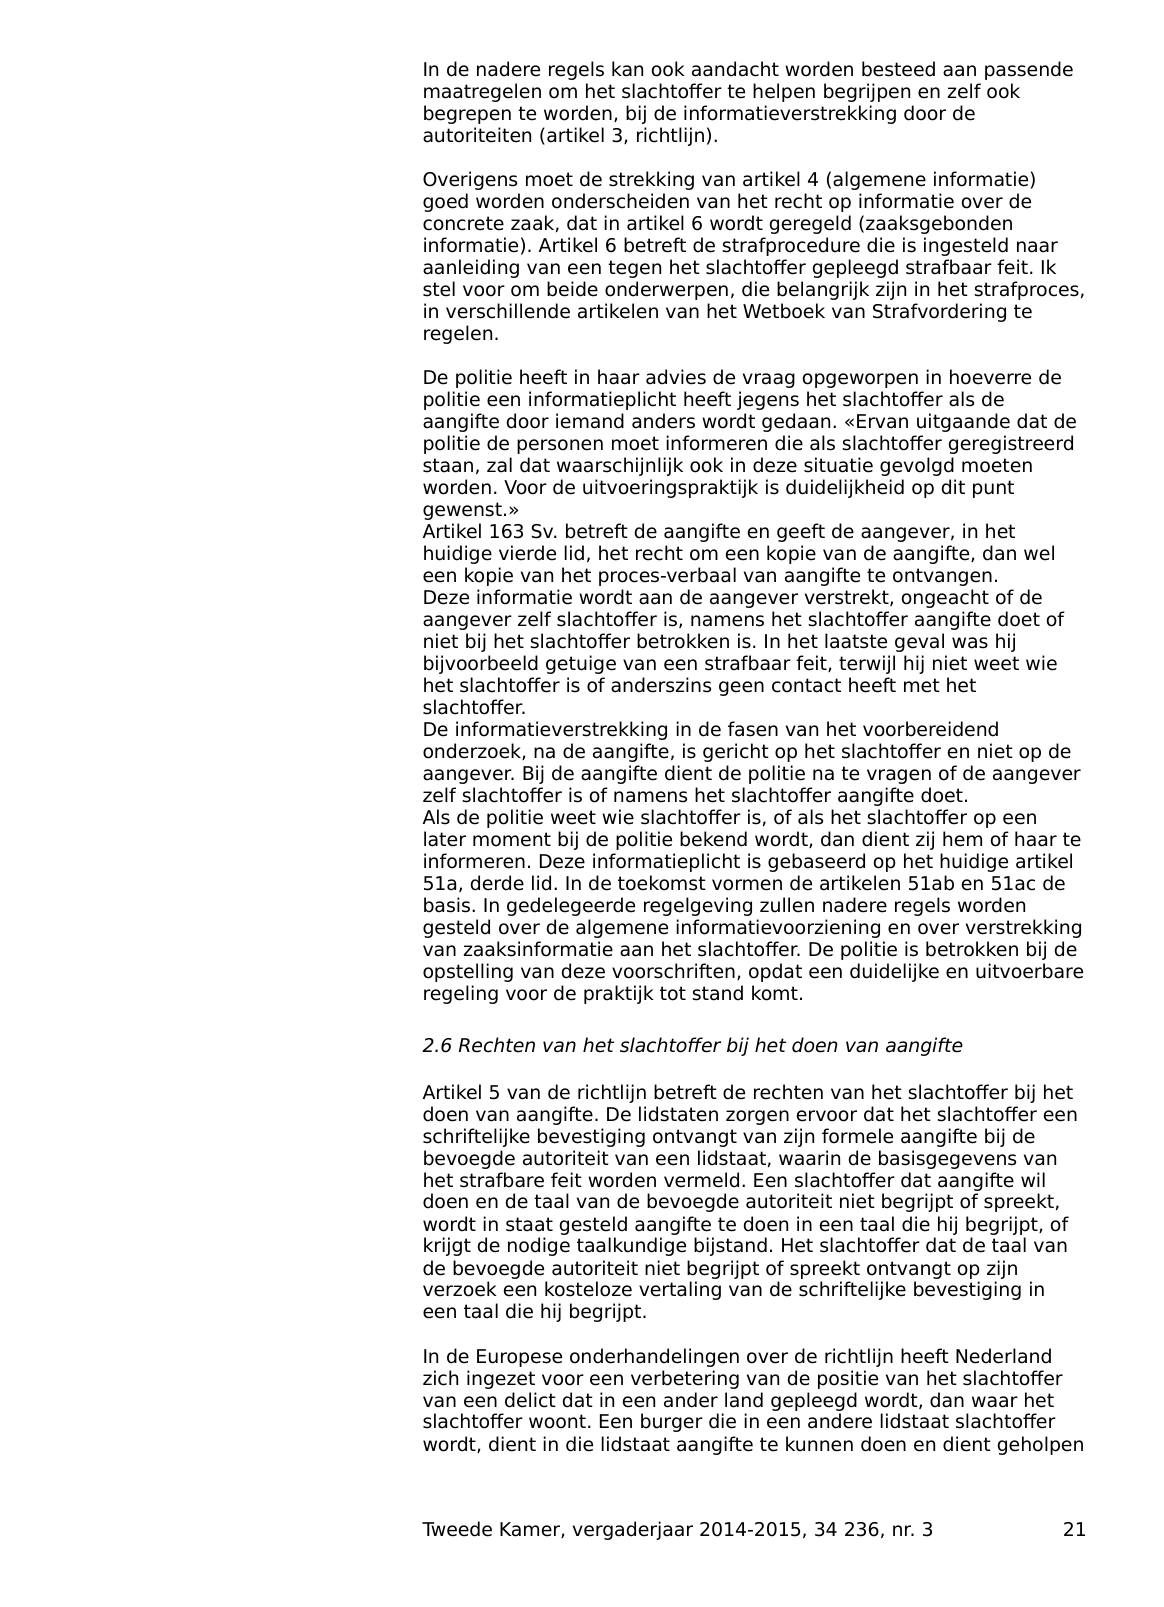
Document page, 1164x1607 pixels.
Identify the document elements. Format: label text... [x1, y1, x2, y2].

text In de nadere regels kan ook aandacht worden besteed aan passende maatregelen om het slachtoffer te helpen begrijpen en zelf ook begrepen te worden, bij de informatieverstrekking door de autoriteiten (artikel 3, richtlijn). [422, 59, 1087, 147]
text In de Europese onderhandelingen over de richtlijn heeft Nederland zich ingezet voor een verbetering van de positie van het slachtoffer van een delict dat in een ander land gepleegd wordt, dan waar het slachtoffer woont. Een burger die in een andere lidstaat slachtoffer wordt, dient in die lidstaat aangifte te kunnen doen en dient geholpen [422, 1346, 1087, 1455]
text Deze informatie wordt aan de aangever verstrekt, ongeacht of de aangever zelf slachtoffer is, namens het slachtoffer aangifte doet of niet bij het slachtoffer betrokken is. In het laatste geval was hij bijvoorbeeld getuige van een strafbaar feit, terwijl hij niet weet wie het slachtoffer is of anderszins geen contact heeft met het slachtoffer. [422, 587, 1087, 719]
subtitle 2.6 Rechten van het slachtoffer bij het doen van aangifte [422, 1034, 1087, 1057]
text De informatieverstrekking in de fasen van het voorbereidend onderzoek, na de aangifte, is gericht op het slachtoffer en niet op de aangever. Bij de aangifte dient de politie na te vragen of de aangever zelf slachtoffer is of namens het slachtoffer aangifte doet. [422, 719, 1087, 807]
text Artikel 163 Sv. betreft de aangifte en geeft de aangever, in het huidige vierde lid, het recht om een kopie van de aangifte, dan wel een kopie van het proces-verbaal van aangifte te ontvangen. [422, 521, 1087, 587]
text Artikel 5 van de richtlijn betreft de rechten van het slachtoffer bij het doen van aangifte. De lidstaten zorgen ervoor dat het slachtoffer een schriftelijke bevestiging ontvangt van zijn formele aangifte bij de bevoegde autoriteit van een lidstaat, waarin de basisgegevens van het strafbare feit worden vermeld. Een slachtoffer dat aangifte wil doen en de taal van de bevoegde autoriteit niet begrijpt of spreekt, wordt in staat gesteld aangifte te doen in een taal die hij begrijpt, of krijgt de nodige taalkundige bijstand. Het slachtoffer dat de taal van de bevoegde autoriteit niet begrijpt of spreekt ontvangt op zijn verzoek een kosteloze vertaling van de schriftelijke bevestiging in een taal die hij begrijpt. [422, 1082, 1087, 1323]
text Als de politie weet wie slachtoffer is, of als het slachtoffer op een later moment bij de politie bekend wordt, dan dient zij hem of haar te informeren. Deze informatieplicht is gebaseerd op het huidige artikel 51a, derde lid. In de toekomst vormen de artikelen 51ab en 51ac de basis. In gedelegeerde regelgeving zullen nadere regels worden gesteld over de algemene informatievoorziening en over verstrekking van zaaksinformatie aan het slachtoffer. De politie is betrokken bij de opstelling van deze voorschriften, opdat een duidelijke en uitvoerbare regeling voor de praktijk tot stand komt. [422, 807, 1087, 1004]
text Overigens moet de strekking van artikel 4 (algemene informatie) goed worden onderscheiden van het recht op informatie over de concrete zaak, dat in artikel 6 wordt geregeld (zaaksgebonden informatie). Artikel 6 betreft de strafprocedure die is ingesteld naar aanleiding van een tegen het slachtoffer gepleegd strafbaar feit. Ik stel voor om beide onderwerpen, die belangrijk zijn in het strafproces, in verschillende artikelen van het Wetboek van Strafvordering te regelen. [422, 169, 1087, 345]
text De politie heeft in haar advies de vraag opgeworpen in hoeverre de politie een informatieplicht heeft jegens het slachtoffer als de aangifte door iemand anders wordt gedaan. «Ervan uitgaande dat de politie de personen moet informeren die als slachtoffer geregistreerd staan, zal dat waarschijnlijk ook in deze situatie gevolgd moeten worden. Voor de uitvoeringspraktijk is duidelijkheid op dit punt gewenst.» [422, 367, 1087, 521]
